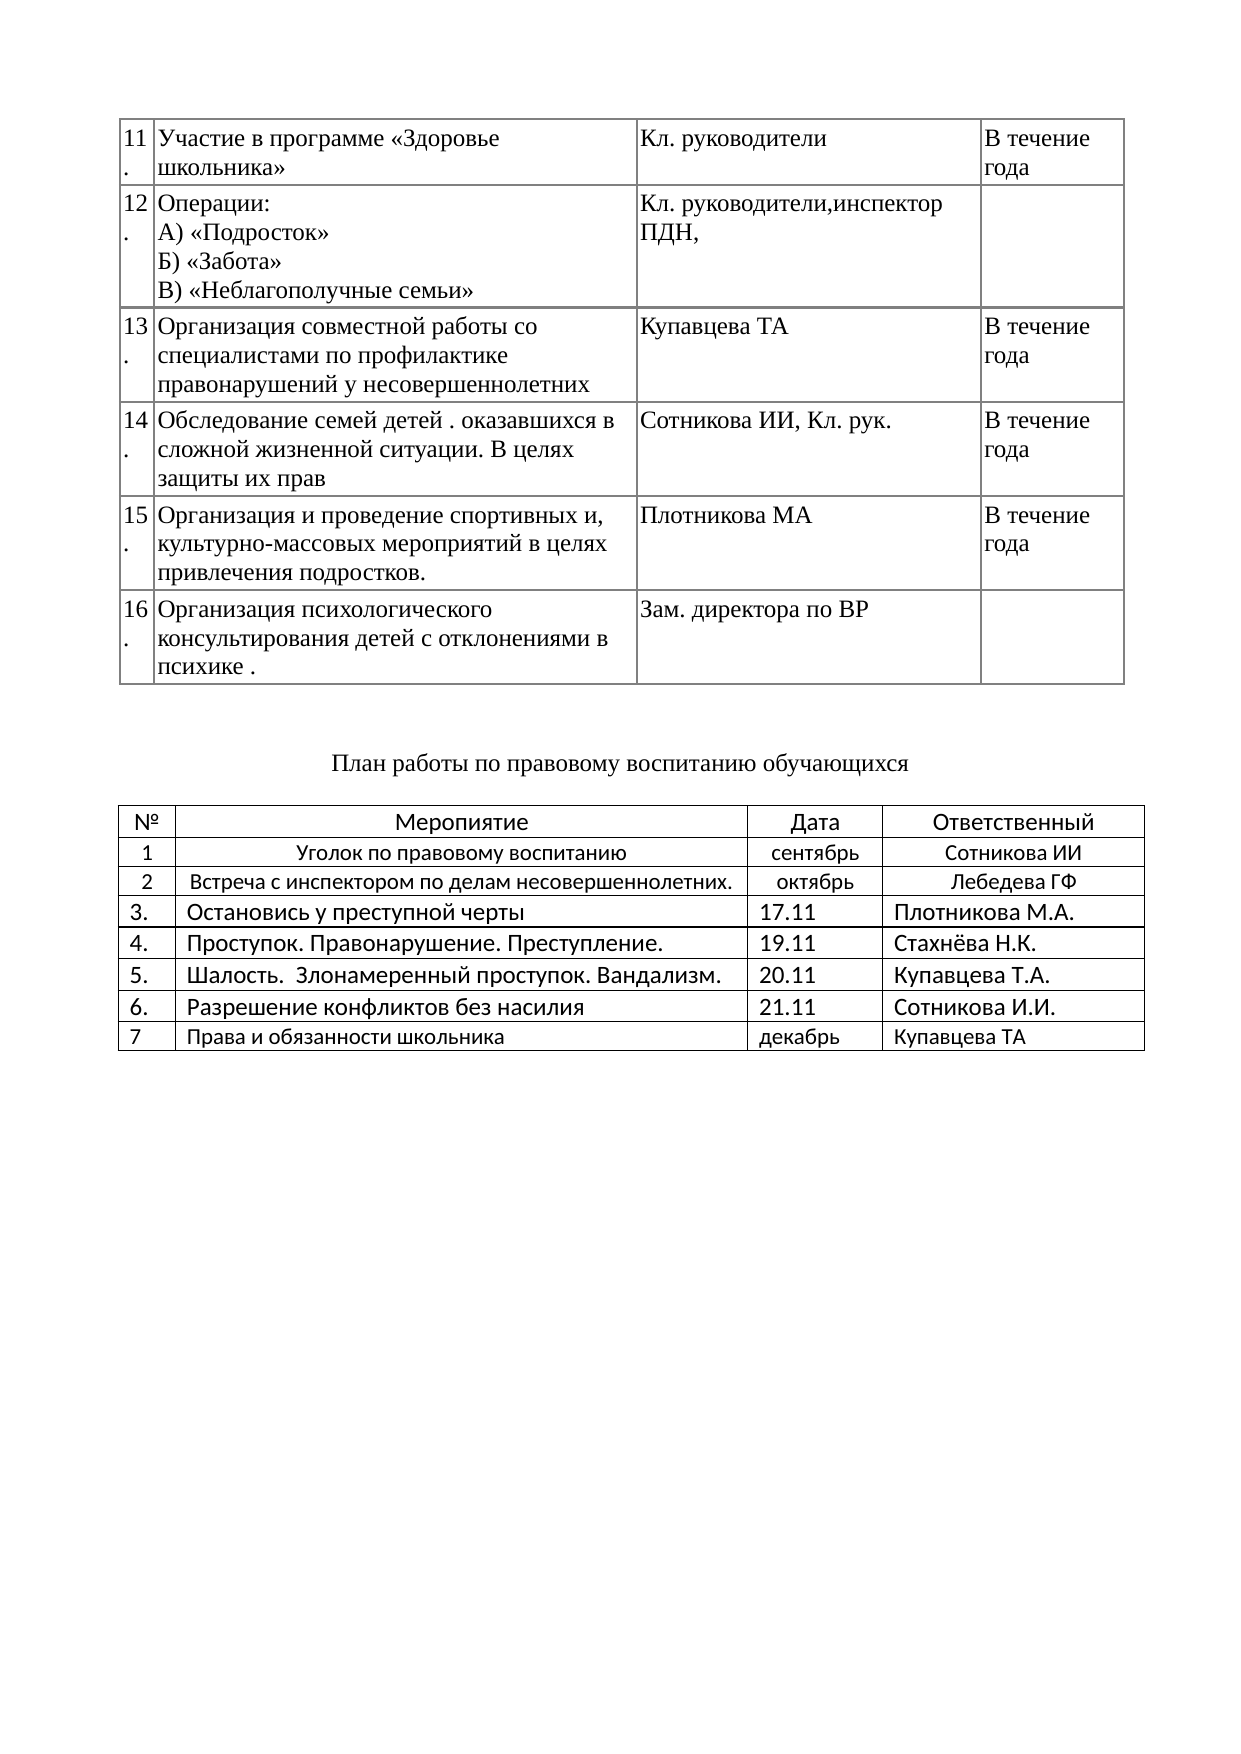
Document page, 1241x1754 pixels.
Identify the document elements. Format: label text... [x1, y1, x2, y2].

table_cell 11. [121, 120, 153, 183]
table_cell Сотникова И.И. [883, 991, 1144, 1021]
table_cell декабрь [748, 1022, 882, 1050]
table_cell Лебедева ГФ [883, 867, 1144, 895]
table_cell Шалость. Злонамеренный проступок. Вандализм. [176, 959, 747, 989]
table_cell В течение года [982, 120, 1123, 183]
table_cell 15. [121, 497, 153, 589]
table_header № [119, 806, 175, 837]
text План работы по правовому воспитанию обучающихся [118, 748, 1122, 776]
table_cell 13. [121, 309, 153, 401]
table_cell 7 [119, 1022, 175, 1050]
table_cell [982, 186, 1123, 306]
table_cell 5. [119, 959, 175, 989]
table_cell октябрь [748, 867, 882, 895]
table_cell [982, 591, 1123, 683]
table_header Меропиятие [176, 806, 747, 837]
table_cell Организация совместной работы со специалистами по профилактике правонарушений у несовершеннолетних [155, 309, 636, 401]
table_cell В течение года [982, 403, 1123, 495]
table_cell Права и обязанности школьника [176, 1022, 747, 1050]
table_cell Кл. руководители,инспектор ПДН, [638, 186, 980, 306]
table_cell 12. [121, 186, 153, 306]
table_cell 14. [121, 403, 153, 495]
table_cell 4. [119, 928, 175, 958]
table_cell Разрешение конфликтов без насилия [176, 991, 747, 1021]
table_cell В течение года [982, 309, 1123, 401]
table_cell Плотникова МА [638, 497, 980, 589]
table_cell Операции: А) «Подросток» Б) «Забота» В) «Неблагополучные семьи» [155, 186, 636, 306]
table_cell 19.11 [748, 928, 882, 958]
table_cell Купавцева ТА [638, 309, 980, 401]
table_cell Обследование семей детей . оказавшихся в сложной жизненной ситуации. В целях защиты их прав [155, 403, 636, 495]
table_header Ответственный [883, 806, 1144, 837]
table_cell 3. [119, 896, 175, 926]
table_cell 16. [121, 591, 153, 683]
table_cell Проступок. Правонарушение. Преступление. [176, 928, 747, 958]
table_cell Уголок по правовому воспитанию [176, 838, 747, 866]
table_cell Сотникова ИИ, Кл. рук. [638, 403, 980, 495]
table_cell 17.11 [748, 896, 882, 926]
table_cell 6. [119, 991, 175, 1021]
table_cell 2 [119, 867, 175, 895]
table_cell Купавцева Т.А. [883, 959, 1144, 989]
table_cell Участие в программе «Здоровье школьника» [155, 120, 636, 183]
table_cell Кл. руководители [638, 120, 980, 183]
table_cell Купавцева ТА [883, 1022, 1144, 1050]
table_cell сентябрь [748, 838, 882, 866]
table_cell Стахнёва Н.К. [883, 928, 1144, 958]
table_cell 21.11 [748, 991, 882, 1021]
table_cell 1 [119, 838, 175, 866]
table_cell Организация и проведение спортивных и, культурно-массовых мероприятий в целях привлечения подростков. [155, 497, 636, 589]
table_cell В течение года [982, 497, 1123, 589]
table_cell Зам. директора по ВР [638, 591, 980, 683]
table_cell Плотникова М.А. [883, 896, 1144, 926]
table_cell Сотникова ИИ [883, 838, 1144, 866]
table_cell Организация психологического консультирования детей с отклонениями в психике . [155, 591, 636, 683]
table_cell Встреча с инспектором по делам несовершеннолетних. [176, 867, 747, 895]
table_cell 20.11 [748, 959, 882, 989]
table_header Дата [748, 806, 882, 837]
table_cell Остановись у преступной черты [176, 896, 747, 926]
